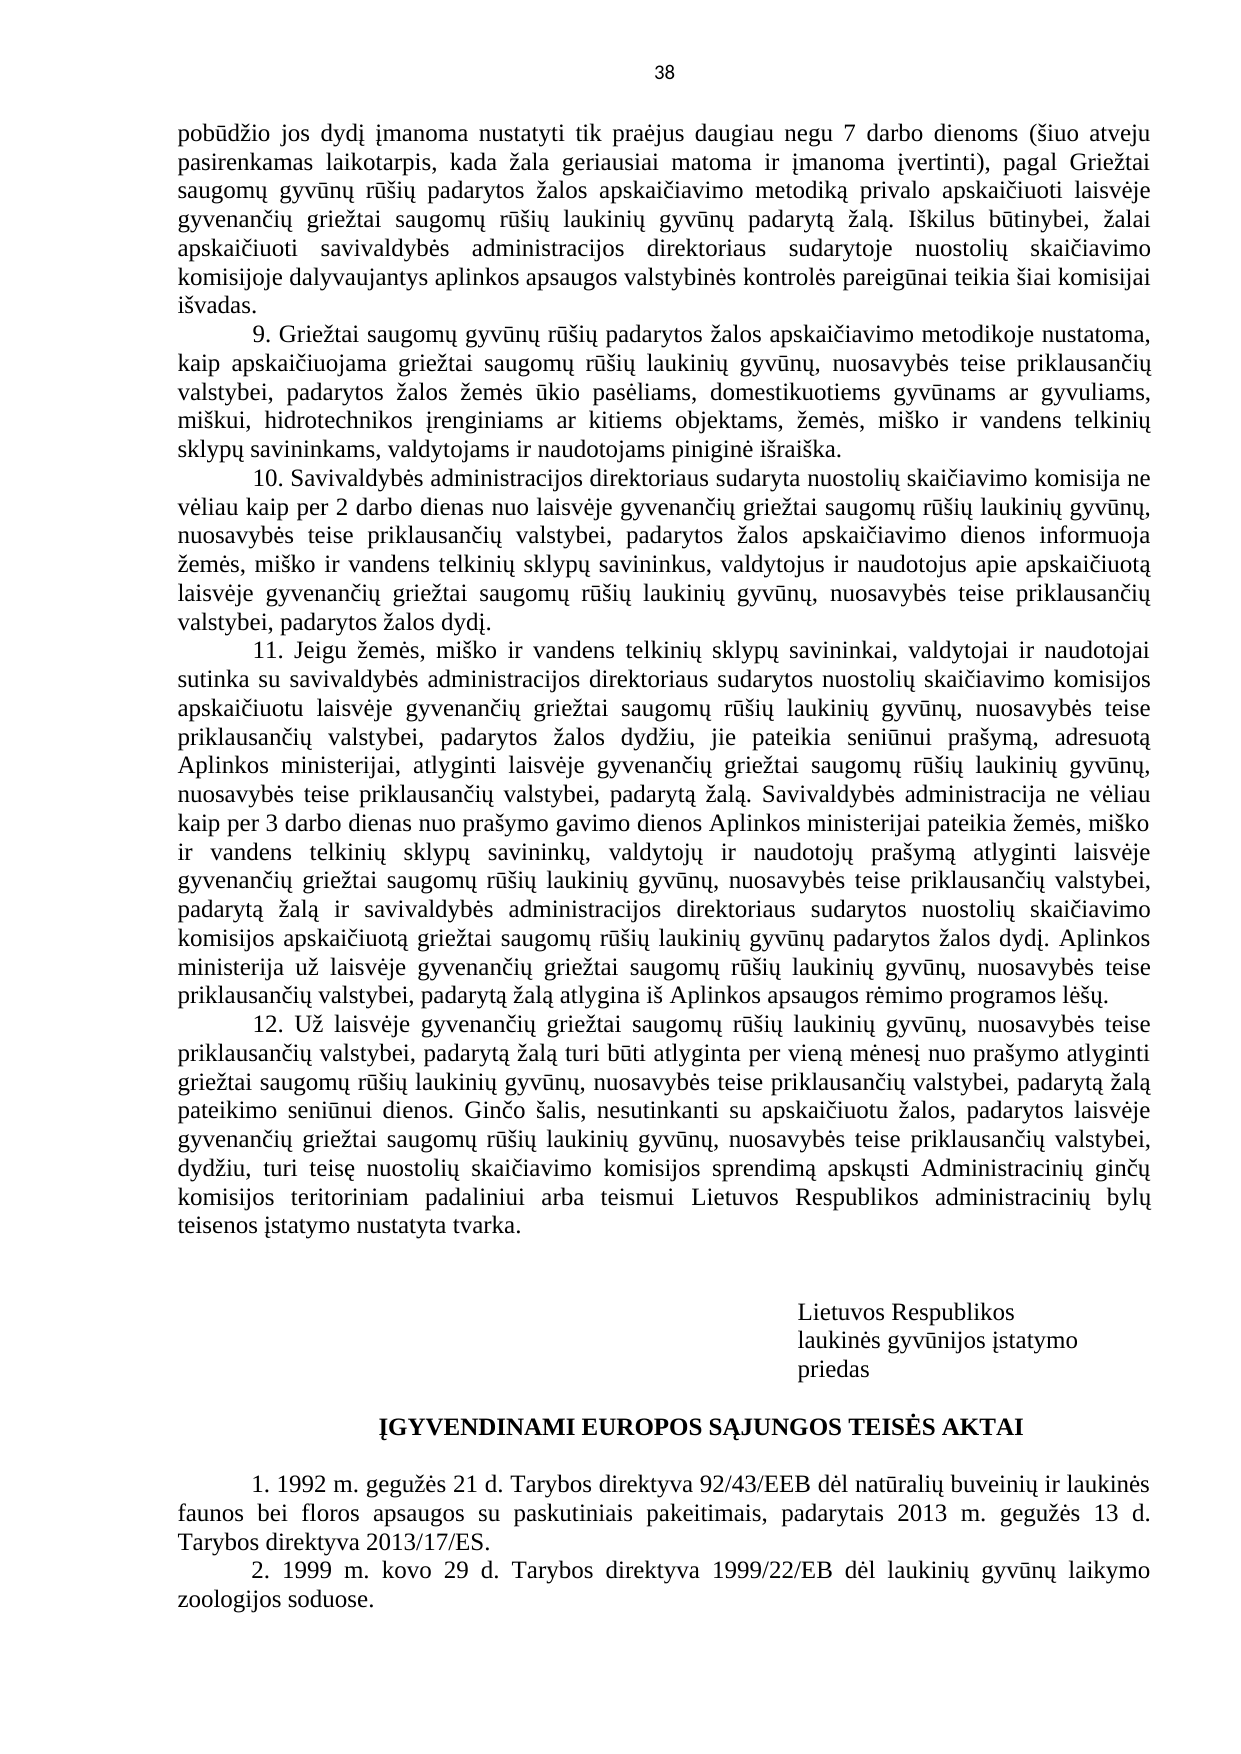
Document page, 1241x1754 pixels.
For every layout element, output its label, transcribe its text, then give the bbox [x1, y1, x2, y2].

text priedas [177, 1354, 1152, 1383]
text 9. Griežtai saugomų gyvūnų rūšių padarytos žalos apskaičiavimo metodikoje nustatoma, kaip apskaičiuojama griežtai saugomų rūšių laukinių gyvūnų, nuosavybės teise priklausančių valstybei, padarytos žalos žemės ūkio pasėliams, domestikuotiems gyvūnams ar gyvuliams, miškui, hidrotechnikos įrenginiams ar kitiems objektams, žemės, miško ir vandens telkinių sklypų savininkams, valdytojams ir naudotojams piniginė išraiška. [177, 319, 1152, 463]
text Lietuvos Respublikos [177, 1297, 1152, 1326]
text 11. Jeigu žemės, miško ir vandens telkinių sklypų savininkai, valdytojai ir naudotojai sutinka su savivaldybės administracijos direktoriaus sudarytos nuostolių skaičiavimo komisijos apskaičiuotu laisvėje gyvenančių griežtai saugomų rūšių laukinių gyvūnų, nuosavybės teise priklausančių valstybei, padarytos žalos dydžiu, jie pateikia seniūnui prašymą, adresuotą Aplinkos ministerijai, atlyginti laisvėje gyvenančių griežtai saugomų rūšių laukinių gyvūnų, nuosavybės teise priklausančių valstybei, padarytą žalą. Savivaldybės administracija ne vėliau kaip per 3 darbo dienas nuo prašymo gavimo dienos Aplinkos ministerijai pateikia žemės, miško ir vandens telkinių sklypų savininkų, valdytojų ir naudotojų prašymą atlyginti laisvėje gyvenančių griežtai saugomų rūšių laukinių gyvūnų, nuosavybės teise priklausančių valstybei, padarytą žalą ir savivaldybės administracijos direktoriaus sudarytos nuostolių skaičiavimo komisijos apskaičiuotą griežtai saugomų rūšių laukinių gyvūnų padarytos žalos dydį. Aplinkos ministerija už laisvėje gyvenančių griežtai saugomų rūšių laukinių gyvūnų, nuosavybės teise priklausančių valstybei, padarytą žalą atlygina iš Aplinkos apsaugos rėmimo programos lėšų. [177, 636, 1152, 1009]
text 2. 1999 m. kovo 29 d. Tarybos direktyva 1999/22/EB dėl laukinių gyvūnų laikymo zoologijos soduose. [177, 1556, 1152, 1613]
text 10. Savivaldybės administracijos direktoriaus sudaryta nuostolių skaičiavimo komisija ne vėliau kaip per 2 darbo dienas nuo laisvėje gyvenančių griežtai saugomų rūšių laukinių gyvūnų, nuosavybės teise priklausančių valstybei, padarytos žalos apskaičiavimo dienos informuoja žemės, miško ir vandens telkinių sklypų savininkus, valdytojus ir naudotojus apie apskaičiuotą laisvėje gyvenančių griežtai saugomų rūšių laukinių gyvūnų, nuosavybės teise priklausančių valstybei, padarytos žalos dydį. [177, 463, 1152, 636]
text 12. Už laisvėje gyvenančių griežtai saugomų rūšių laukinių gyvūnų, nuosavybės teise priklausančių valstybei, padarytą žalą turi būti atlyginta per vieną mėnesį nuo prašymo atlyginti griežtai saugomų rūšių laukinių gyvūnų, nuosavybės teise priklausančių valstybei, padarytą žalą pateikimo seniūnui dienos. Ginčo šalis, nesutinkanti su apskaičiuotu žalos, padarytos laisvėje gyvenančių griežtai saugomų rūšių laukinių gyvūnų, nuosavybės teise priklausančių valstybei, dydžiu, turi teisę nuostolių skaičiavimo komisijos sprendimą apskųsti Administracinių ginčų komisijos teritoriniam padaliniui arba teismui Lietuvos Respublikos administracinių bylų teisenos įstatymo nustatyta tvarka. [177, 1009, 1152, 1239]
text 1. 1992 m. gegužės 21 d. Tarybos direktyva 92/43/EEB dėl natūralių buveinių ir laukinės faunos bei floros apsaugos su paskutiniais pakeitimais, padarytais 2013 m. gegužės 13 d. Tarybos direktyva 2013/17/ES. [177, 1469, 1152, 1556]
text laukinės gyvūnijos įstatymo [177, 1326, 1152, 1354]
text ĮGYVENDINAMI EUROPOS SĄJUNGOS TEISĖS AKTAI [177, 1412, 1152, 1441]
text pobūdžio jos dydį įmanoma nustatyti tik praėjus daugiau negu 7 darbo dienoms (šiuo atveju pasirenkamas laikotarpis, kada žala geriausiai matoma ir įmanoma įvertinti), pagal Griežtai saugomų gyvūnų rūšių padarytos žalos apskaičiavimo metodiką privalo apskaičiuoti laisvėje gyvenančių griežtai saugomų rūšių laukinių gyvūnų padarytą žalą. Iškilus būtinybei, žalai apskaičiuoti savivaldybės administracijos direktoriaus sudarytoje nuostolių skaičiavimo komisijoje dalyvaujantys aplinkos apsaugos valstybinės kontrolės pareigūnai teikia šiai komisijai išvadas. [177, 118, 1152, 319]
